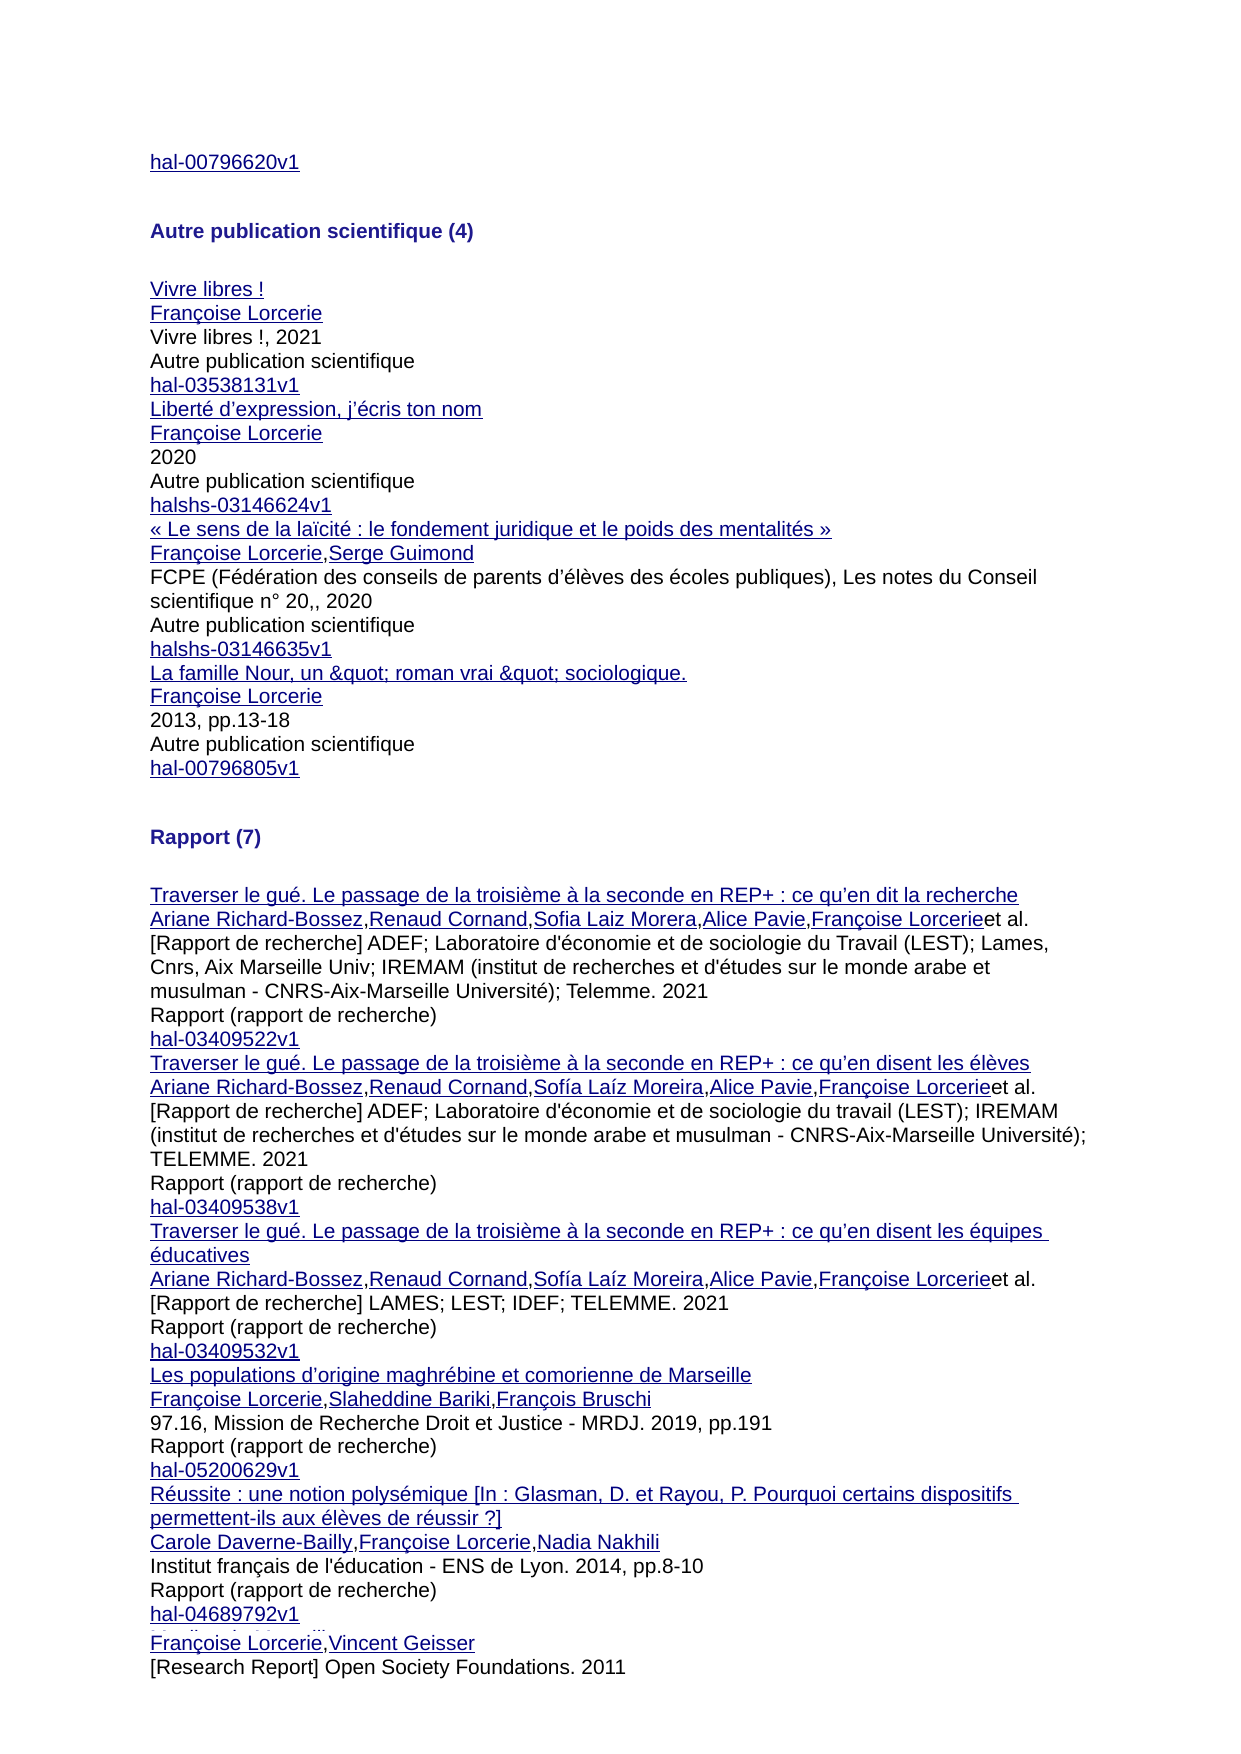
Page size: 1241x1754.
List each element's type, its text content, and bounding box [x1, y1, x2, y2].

subtitle Autre publication scientifique (4) [150, 219, 1090, 243]
table_cell « Le sens de la laïcité : le fondement juridique et le poids des mentalités » Françoise Lorcerie,Serge Guimond FCPE (Fédération des conseils de parents d’élèves des écoles publiques), Les notes du Conseil scientifique n° 20,, 2020 Autre publication scientifique halshs-03146635v1 [150, 517, 1090, 660]
table_cell Liberté d’expression, j’écris ton nom Françoise Lorcerie 2020 Autre publication scientifique halshs-03146624v1 [150, 397, 1090, 517]
table_cell Réussite : une notion polysémique [In : Glasman, D. et Rayou, P. Pourquoi certains dispositifs permettent-ils aux élèves de réussir ?] Carole Daverne-Bailly,Françoise Lorcerie,Nadia Nakhili Institut français de l'éducation - ENS de Lyon. 2014, pp.8-10 Rapport (rapport de recherche) hal-04689792v1 [150, 1482, 1090, 1626]
table_cell Traverser le gué. Le passage de la troisième à la seconde en REP+ : ce qu’en disent les équipes éducatives Ariane Richard-Bossez,Renaud Cornand,Sofía Laíz Moreira,Alice Pavie,Françoise Lorcerieet al. [Rapport de recherche] LAMES; LEST; IDEF; TELEMME. 2021 Rapport (rapport de recherche) hal-03409532v1 [150, 1219, 1090, 1362]
table_cell Muslims in Marseille Françoise Lorcerie,Vincent Geisser [Research Report] Open Society Foundations. 2011 Rapport (rapport de recherche) halshs-03537292v1 [150, 1626, 1090, 1679]
table_cell Les populations d’origine maghrébine et comorienne de Marseille Françoise Lorcerie,Slaheddine Bariki,François Bruschi 97.16, Mission de Recherche Droit et Justice - MRDJ. 2019, pp.191 Rapport (rapport de recherche) hal-05200629v1 [150, 1363, 1090, 1482]
table_cell hal-00796620v1 [150, 150, 1090, 174]
table_cell La famille Nour, un &quot; roman vrai &quot; sociologique. Françoise Lorcerie 2013, pp.13-18 Autre publication scientifique hal-00796805v1 [150, 660, 1090, 780]
subtitle Rapport (7) [150, 825, 1090, 849]
table_header Vivre libres ! Françoise Lorcerie Vivre libres !, 2021 Autre publication scientifique hal-03538131v1 [150, 277, 1090, 397]
table_header Traverser le gué. Le passage de la troisième à la seconde en REP+ : ce qu’en dit la recherche Ariane Richard-Bossez,Renaud Cornand,Sofia Laiz Morera,Alice Pavie,Françoise Lorcerieet al. [Rapport de recherche] ADEF; Laboratoire d'économie et de sociologie du Travail (LEST); Lames, Cnrs, Aix Marseille Univ; IREMAM (institut de recherches et d'études sur le monde arabe et musulman - CNRS-Aix-Marseille Université); Telemme. 2021 Rapport (rapport de recherche) hal-03409522v1 [150, 883, 1090, 1051]
table_cell Traverser le gué. Le passage de la troisième à la seconde en REP+ : ce qu’en disent les élèves Ariane Richard-Bossez,Renaud Cornand,Sofía Laíz Moreira,Alice Pavie,Françoise Lorcerieet al. [Rapport de recherche] ADEF; Laboratoire d'économie et de sociologie du travail (LEST); IREMAM (institut de recherches et d'études sur le monde arabe et musulman - CNRS-Aix-Marseille Université); TELEMME. 2021 Rapport (rapport de recherche) hal-03409538v1 [150, 1051, 1090, 1219]
